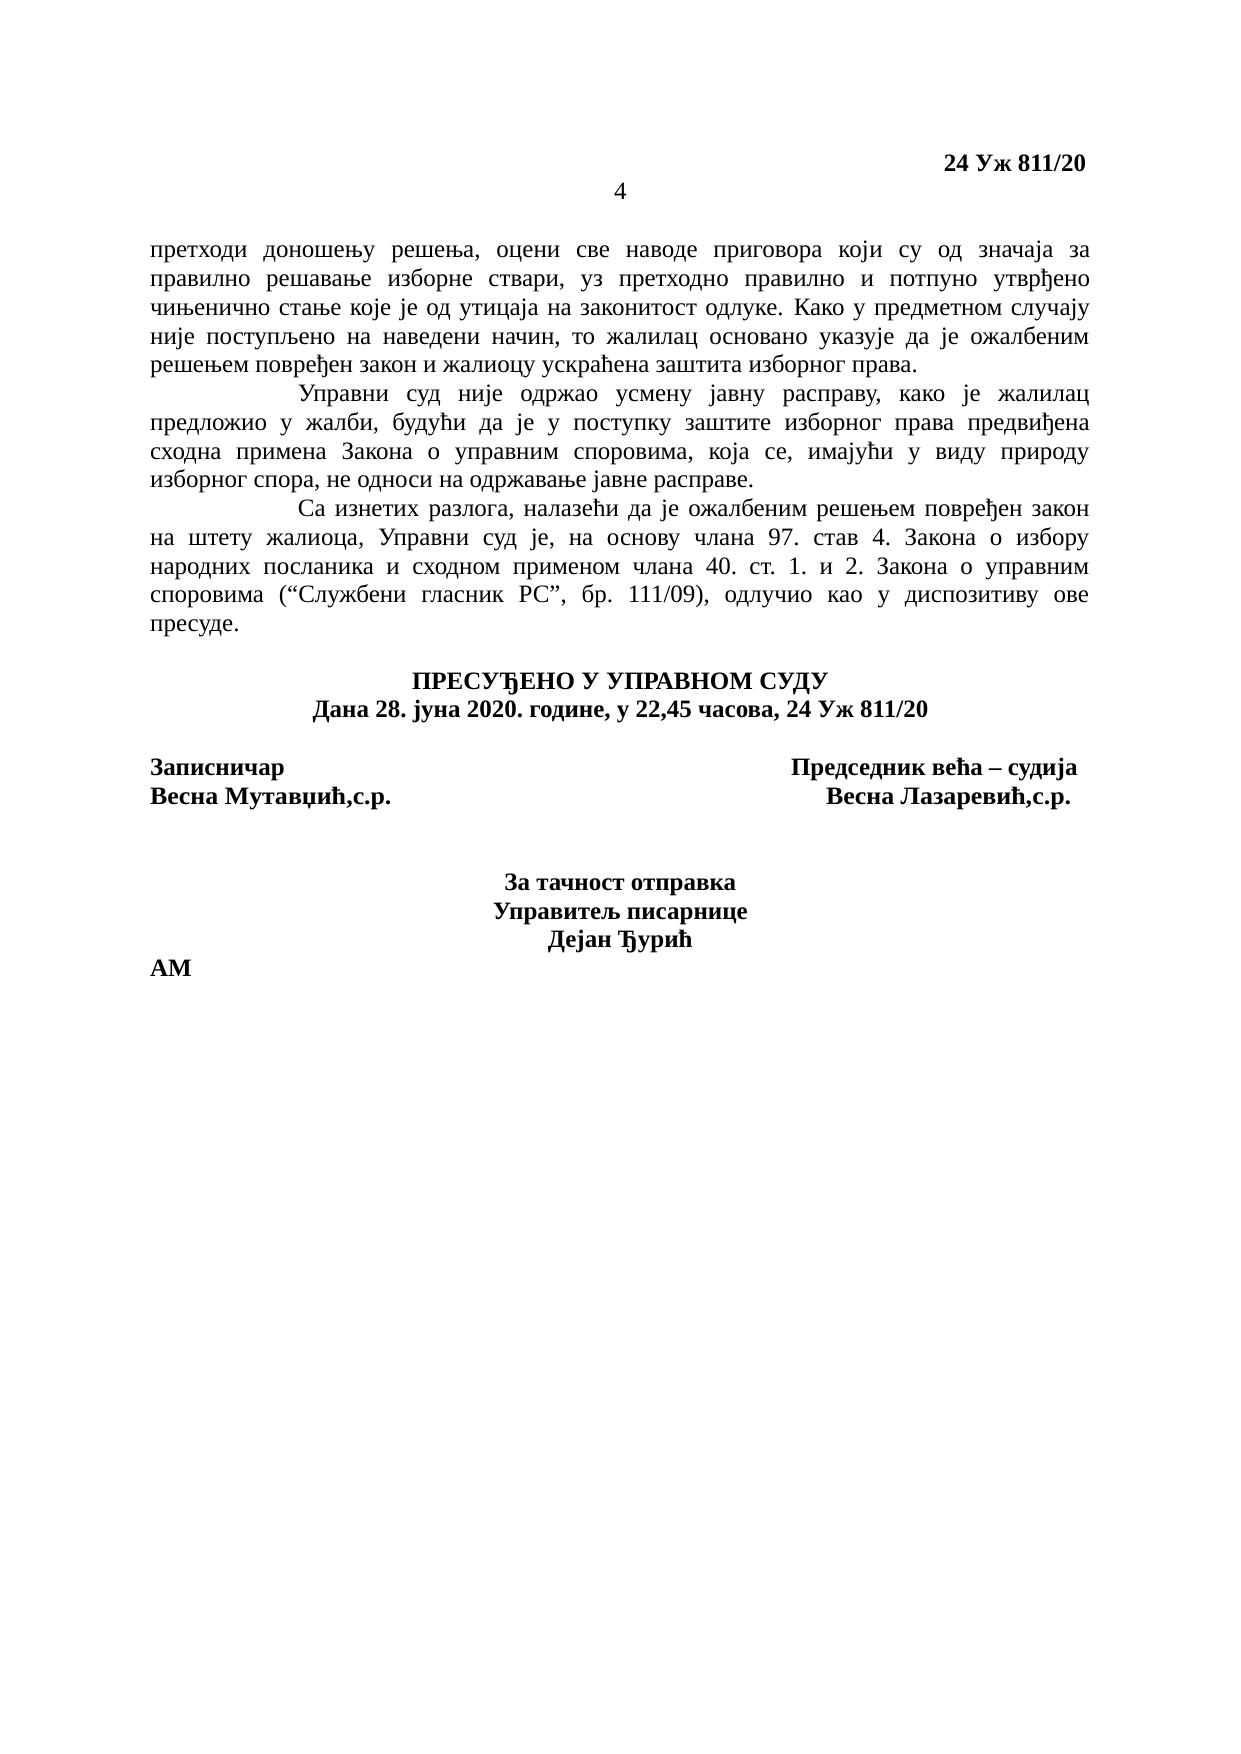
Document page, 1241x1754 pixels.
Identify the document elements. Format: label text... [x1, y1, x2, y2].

text Дејан Ђурић [150, 924, 1090, 953]
text Управитељ писарнице [150, 896, 1090, 924]
text ПРЕСУЂЕНО У УПРАВНОМ СУДУ [150, 666, 1090, 694]
text претходи доношењу решења, оцени све наводе приговора који су од значаја за правилно решавање изборне ствари, уз претходно правилно и потпуно утврђено чињенично стање које је од утицаја на законитост одлуке. Како у предметном случају није поступљено на наведени начин, то жалилац основано указује да је ожалбеним решењем повређен закон и жалиоцу ускраћена заштита изборног права. [150, 234, 1090, 378]
text Весна Мутавџић,с.р. Весна Лазаревић,с.р. [150, 781, 1090, 809]
text Записничар Председник већа – судија [150, 752, 1090, 781]
text Управни суд није одржао усмену јавну расправу, како је жалилац предложио у жалби, будући да је у поступку заштите изборног права предвиђена сходна примена Закона о управним споровима, која се, имајући у виду природу изборног спора, не односи на одржавање јавне расправе. [150, 378, 1090, 493]
text Дана 28. јуна 2020. године, у 22,45 часова, 24 Уж 811/20 [150, 694, 1090, 723]
text АМ [150, 953, 1090, 982]
text Са изнетих разлога, налазећи да је ожалбеним решењем повређен закон на штету жалиоца, Управни суд је, на основу члана 97. став 4. Закона о избору народних посланика и сходном применом члана 40. ст. 1. и 2. Закона о управним споровима (“Службени гласник РС”, бр. 111/09), одлучио као у диспозитиву ове пресуде. [150, 493, 1090, 637]
text За тачност отправка [150, 867, 1090, 896]
